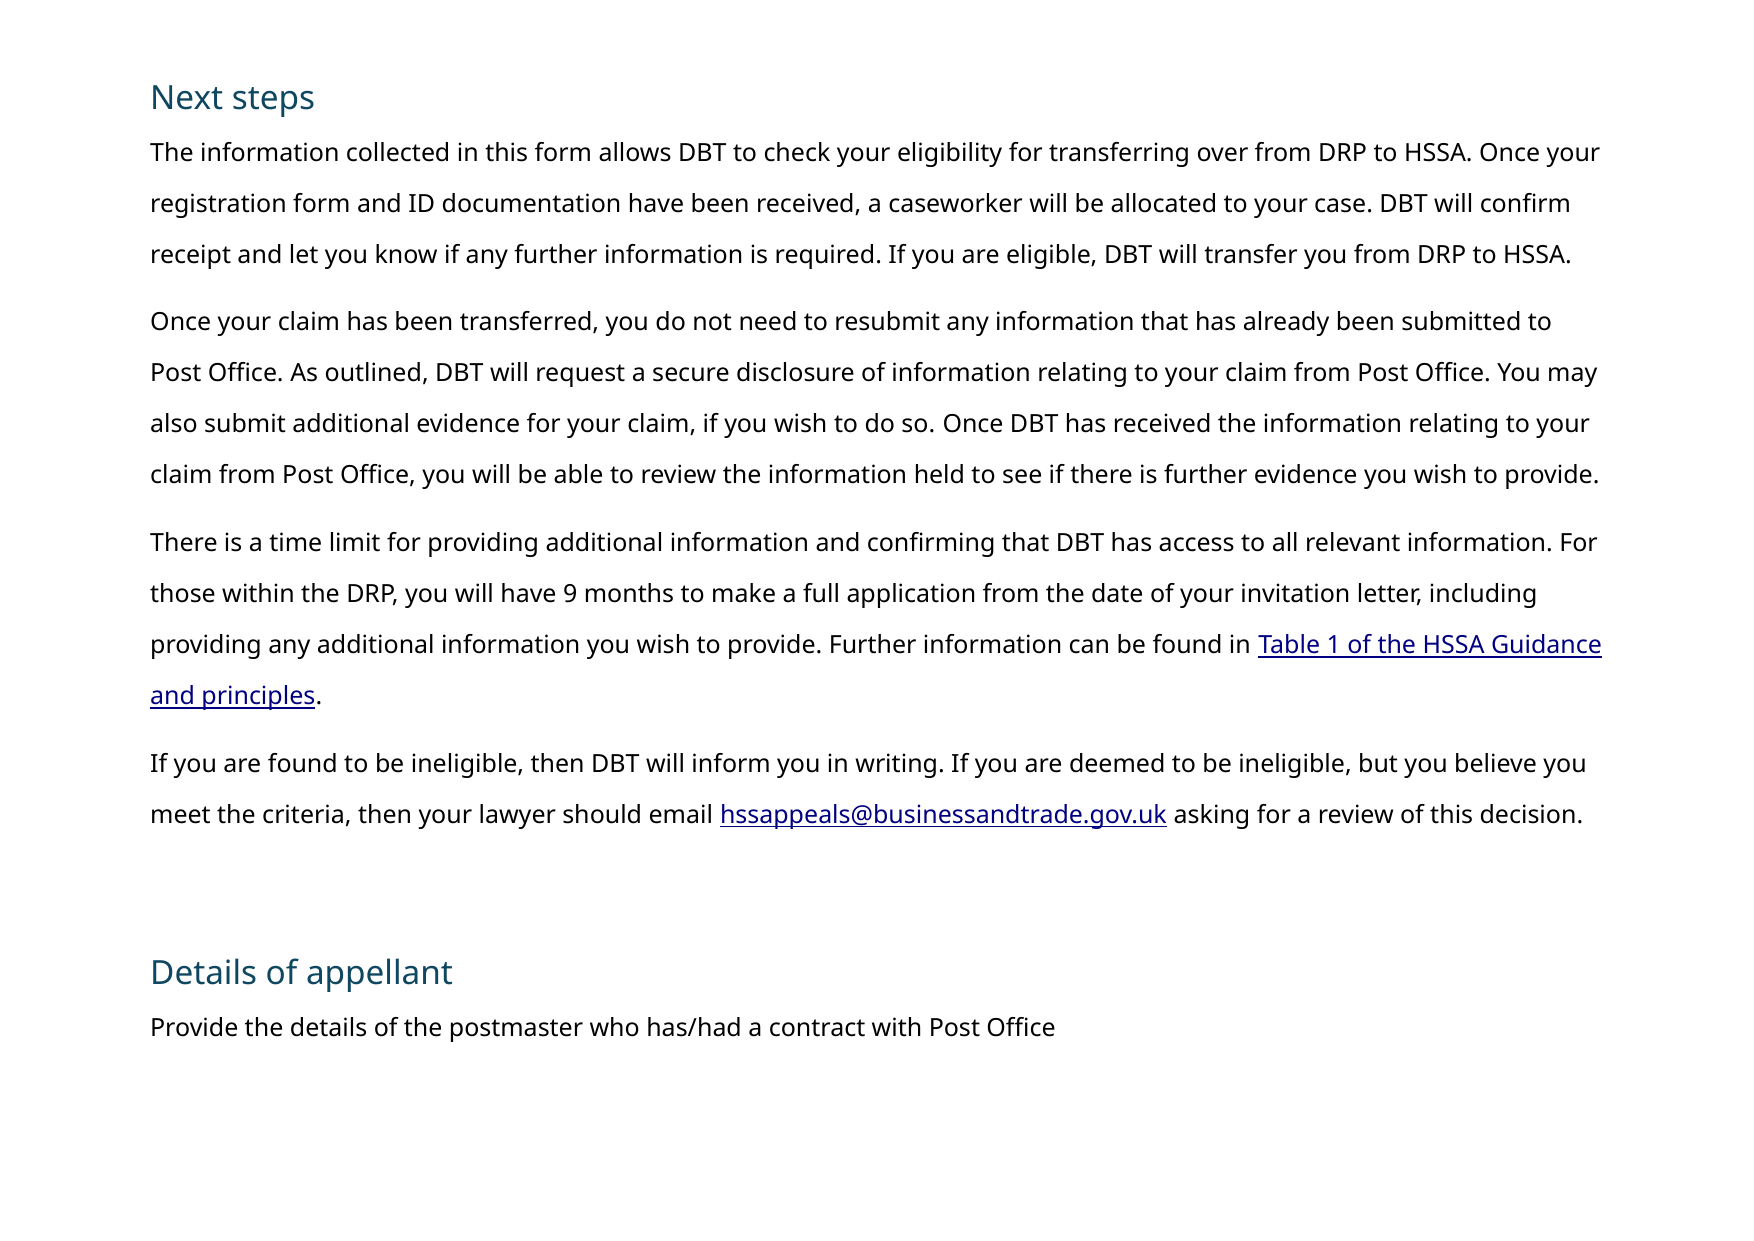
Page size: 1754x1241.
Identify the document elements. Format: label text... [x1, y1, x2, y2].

text Once your claim has been transferred, you do not need to resubmit any information that has already been submitted to Post Office. As outlined, DBT will request a secure disclosure of information relating to your claim from Post Office. You may also submit additional evidence for your claim, if you wish to do so. Once DBT has received the information relating to your claim from Post Office, you will be able to review the information held to see if there is further evidence you wish to provide. [150, 304, 1604, 491]
text Provide the details of the postmaster who has/had a contract with Post Office [150, 1009, 1604, 1043]
subtitle Next steps [150, 74, 1604, 119]
text The information collected in this form allows DBT to check your eligibility for transferring over from DRP to HSSA. Once your registration form and ID documentation have been received, a caseworker will be allocated to your case. DBT will confirm receipt and let you know if any further information is required. If you are eligible, DBT will transfer you from DRP to HSSA. [150, 134, 1604, 270]
subtitle Details of appellant [150, 949, 1604, 994]
text There is a time limit for providing additional information and confirming that DBT has access to all relevant information. For those within the DRP, you will have 9 months to make a full application from the date of your invitation letter, including providing any additional information you wish to provide. Further information can be found in Table 1 of the HSSA Guidance and principles. [150, 525, 1604, 712]
text If you are found to be ineligible, then DBT will inform you in writing. If you are deemed to be ineligible, but you believe you meet the criteria, then your lawyer should email hssappeals@businessandtrade.gov.uk asking for a review of this decision. [150, 746, 1604, 831]
